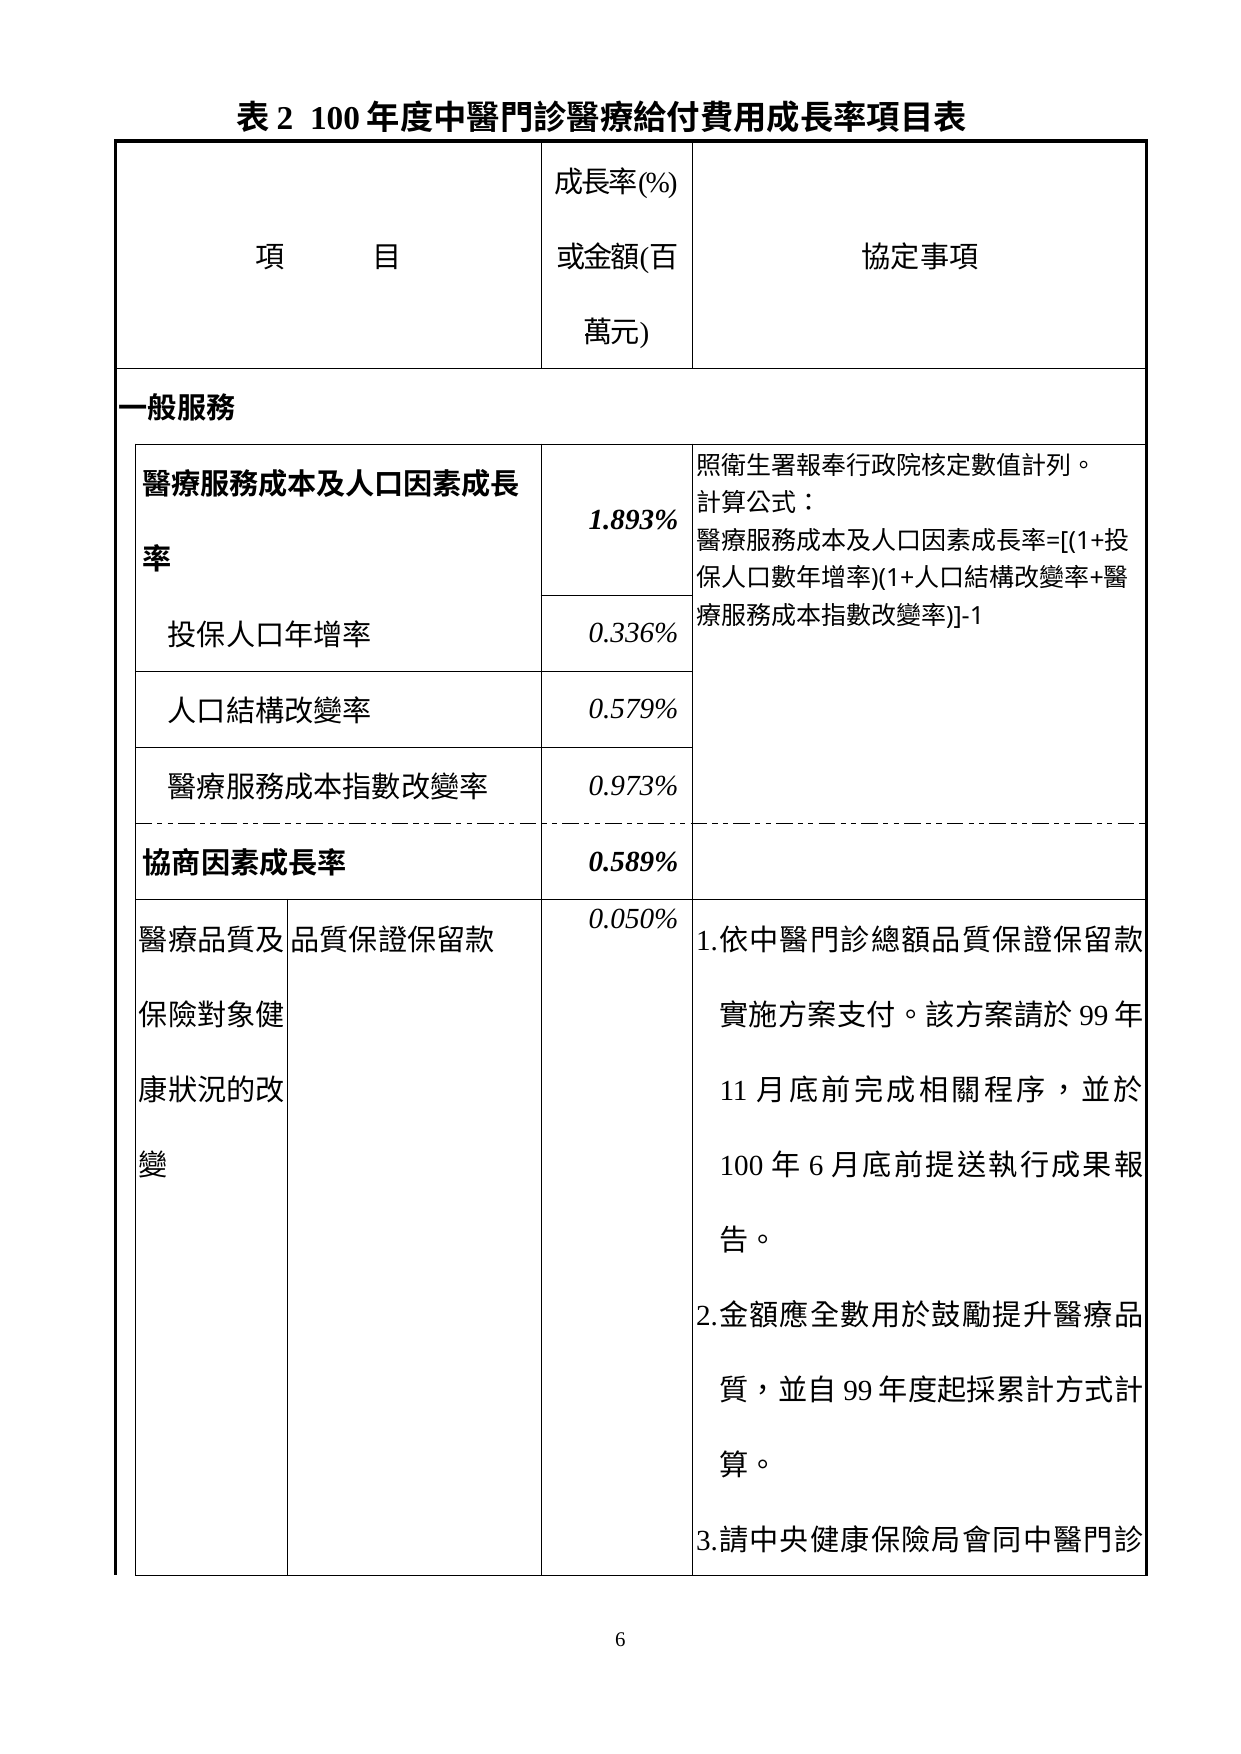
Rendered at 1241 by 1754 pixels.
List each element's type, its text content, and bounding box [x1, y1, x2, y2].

table_cell [693, 823, 1145, 899]
table_cell 0.579% [542, 672, 692, 747]
table_cell 一般服務 [117, 369, 1145, 443]
table_header 成長率(%)或金額(百萬元) [542, 143, 692, 367]
table_cell 協商因素成長率 [136, 823, 541, 899]
table_cell 醫療服務成本指數改變率 [136, 748, 541, 823]
table_header 項 目 [117, 143, 541, 367]
table_cell 照衛生署報奉行政院核定數值計列。 計算公式： 醫療服務成本及人口因素成長率=[(1+投保人口數年增率)(1+人口結構改變率+醫療服務成本指數改變率)]-1 [693, 445, 1145, 823]
table_cell [117, 444, 135, 1575]
table_header 協定事項 [693, 143, 1145, 367]
table_cell 0.973% [542, 748, 692, 823]
table_cell 0.336% [542, 596, 692, 671]
table_cell 人口結構改變率 [136, 672, 541, 747]
table_cell 1.依中醫門診總額品質保證保留款實施方案支付。該方案請於99年11月底前完成相關程序，並於100年6月底前提送執行成果報告。 2.金額應全數用於鼓勵提升醫療品質，並自99年度起採累計方式計算。 3.請中央健康保險局會同中醫門診 [693, 900, 1145, 1575]
table_cell 0.050% [542, 900, 692, 1575]
table_cell 0.589% [542, 823, 692, 899]
table_cell 醫療品質及保險對象健康狀況的改變 [136, 900, 287, 1575]
text 表2 100年度中醫門診醫療給付費用成長率項目表 [98, 89, 1104, 139]
table_cell 投保人口年增率 [136, 595, 541, 671]
table_cell 品質保證保留款 [288, 900, 541, 1575]
table_cell 醫療服務成本及人口因素成長率 [136, 445, 541, 594]
table_cell 1.893% [542, 445, 692, 594]
